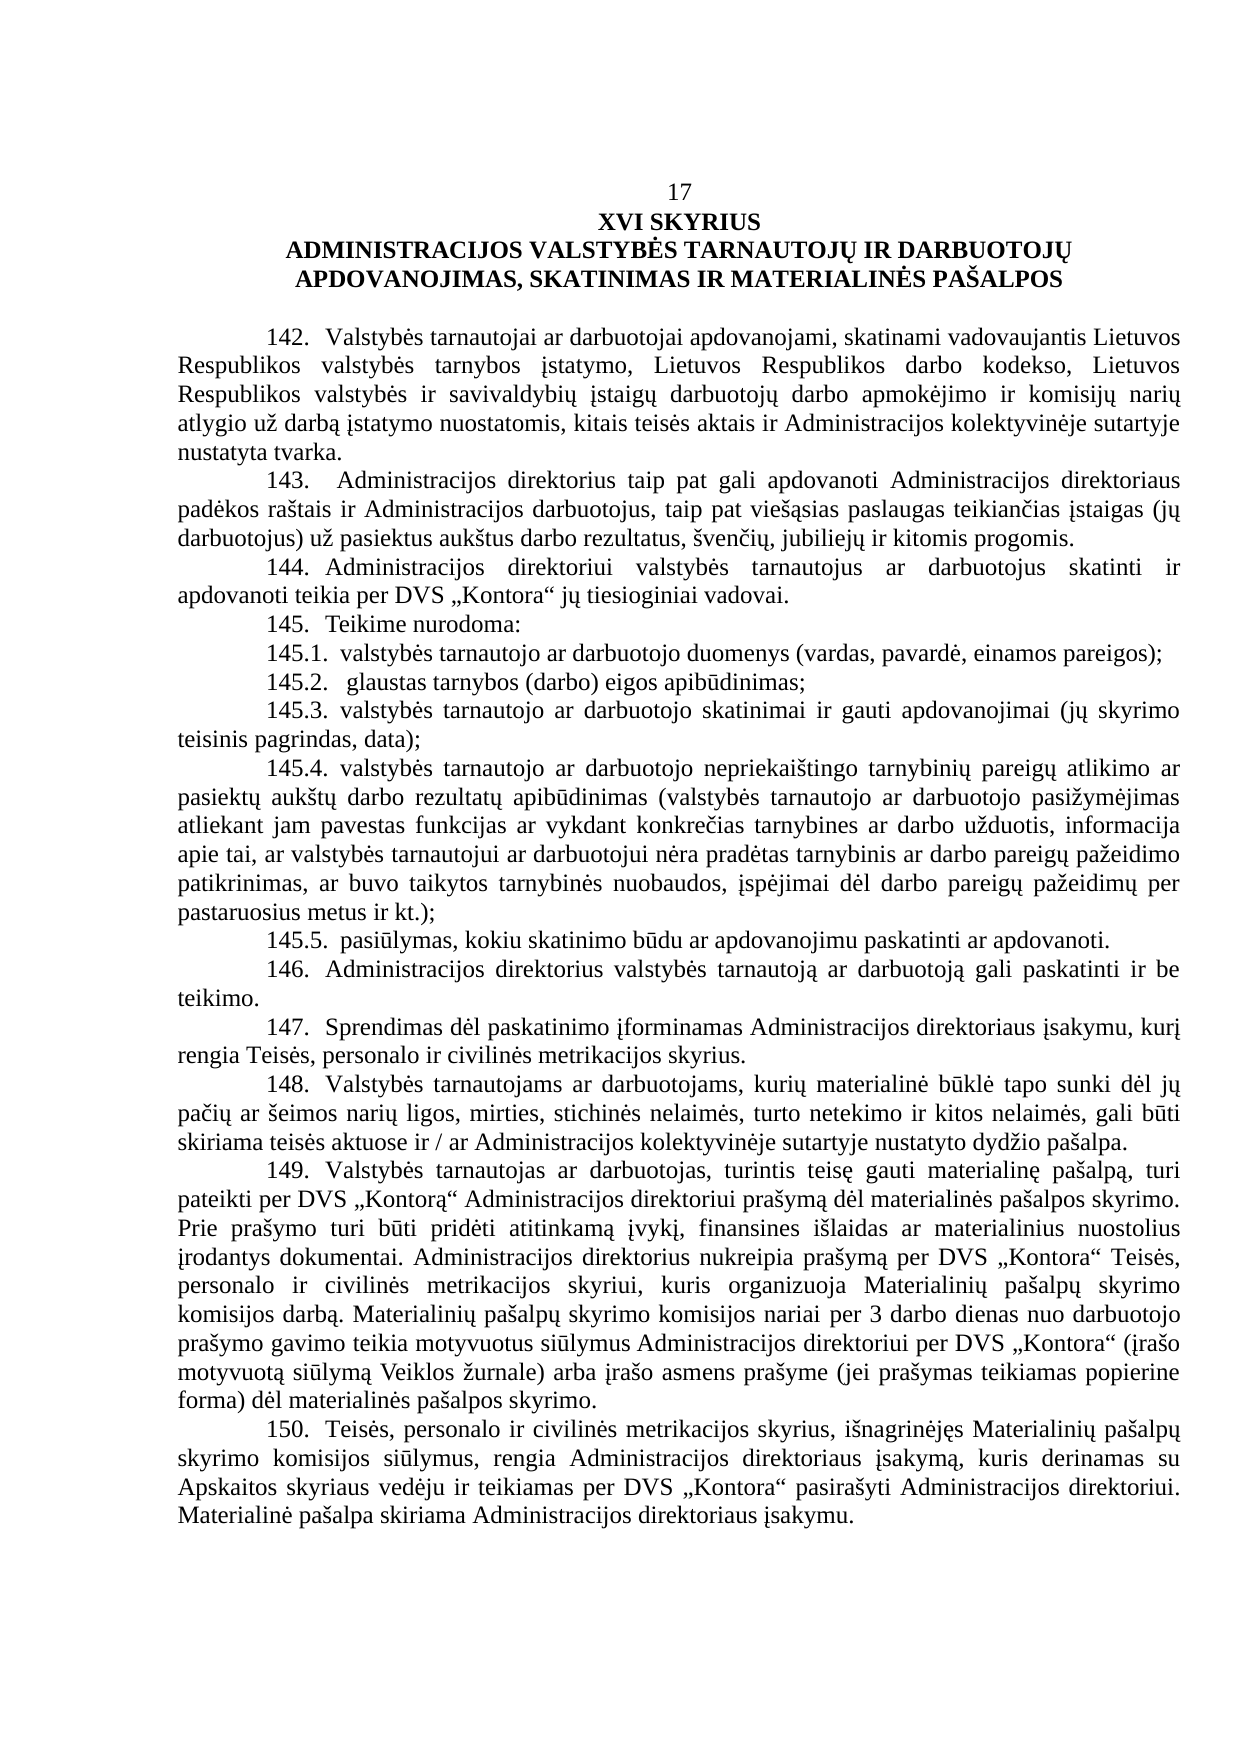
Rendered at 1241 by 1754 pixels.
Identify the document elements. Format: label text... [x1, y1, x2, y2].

subtitle XVI skyrius [177, 207, 1181, 235]
text 148. Valstybės tarnautojams ar darbuotojams, kurių materialinė būklė tapo sunki dėl jų pačių ar šeimos narių ligos, mirties, stichinės nelaimės, turto netekimo ir kitos nelaimės, gali būti skiriama teisės aktuose ir / ar Administracijos kolektyvinėje sutartyje nustatyto dydžio pašalpa. [177, 1069, 1181, 1155]
text 150. Teisės, personalo ir civilinės metrikacijos skyrius, išnagrinėjęs Materialinių pašalpų skyrimo komisijos siūlymus, rengia Administracijos direktoriaus įsakymą, kuris derinamas su Apskaitos skyriaus vedėju ir teikiamas per DVS „Kontora“ pasirašyti Administracijos direktoriui. Materialinė pašalpa skiriama Administracijos direktoriaus įsakymu. [177, 1414, 1181, 1529]
text 149. Valstybės tarnautojas ar darbuotojas, turintis teisę gauti materialinę pašalpą, turi pateikti per DVS „Kontorą“ Administracijos direktoriui prašymą dėl materialinės pašalpos skyrimo. Prie prašymo turi būti pridėti atitinkamą įvykį, finansines išlaidas ar materialinius nuostolius įrodantys dokumentai. Administracijos direktorius nukreipia prašymą per DVS „Kontora“ Teisės, personalo ir civilinės metrikacijos skyriui, kuris organizuoja Materialinių pašalpų skyrimo komisijos darbą. Materialinių pašalpų skyrimo komisijos nariai per 3 darbo dienas nuo darbuotojo prašymo gavimo teikia motyvuotus siūlymus Administracijos direktoriui per DVS „Kontora“ (įrašo motyvuotą siūlymą Veiklos žurnale) arba įrašo asmens prašyme (jei prašymas teikiamas popierine forma) dėl materialinės pašalpos skyrimo. [177, 1155, 1181, 1414]
subtitle ADMINISTRACIJOS VALSTYBĖS TARNAUTOJŲ IR DARBUOTOJŲ APDOVANOJIMAS, SKATINIMAS IR materialinės PAŠALPOS [177, 235, 1181, 293]
text 142. Valstybės tarnautojai ar darbuotojai apdovanojami, skatinami vadovaujantis Lietuvos Respublikos valstybės tarnybos įstatymo, Lietuvos Respublikos darbo kodekso, Lietuvos Respublikos valstybės ir savivaldybių įstaigų darbuotojų darbo apmokėjimo ir komisijų narių atlygio už darbą įstatymo nuostatomis, kitais teisės aktais ir Administracijos kolektyvinėje sutartyje nustatyta tvarka. [177, 322, 1181, 465]
text 144. Administracijos direktoriui valstybės tarnautojus ar darbuotojus skatinti ir apdovanoti teikia per DVS „Kontora“ jų tiesioginiai vadovai. [177, 552, 1181, 609]
text 147. Sprendimas dėl paskatinimo įforminamas Administracijos direktoriaus įsakymu, kurį rengia Teisės, personalo ir civilinės metrikacijos skyrius. [177, 1012, 1181, 1069]
text 145.5. pasiūlymas, kokiu skatinimo būdu ar apdovanojimu paskatinti ar apdovanoti. [177, 925, 1181, 954]
text 145. Teikime nurodoma: [177, 609, 1181, 638]
text 145.3. valstybės tarnautojo ar darbuotojo skatinimai ir gauti apdovanojimai (jų skyrimo teisinis pagrindas, data); [177, 695, 1181, 753]
text 146. Administracijos direktorius valstybės tarnautoją ar darbuotoją gali paskatinti ir be teikimo. [177, 954, 1181, 1012]
text 143. Administracijos direktorius taip pat gali apdovanoti Administracijos direktoriaus padėkos raštais ir Administracijos darbuotojus, taip pat viešąsias paslaugas teikiančias įstaigas (jų darbuotojus) už pasiektus aukštus darbo rezultatus, švenčių, jubiliejų ir kitomis progomis. [177, 465, 1181, 552]
text 145.2. glaustas tarnybos (darbo) eigos apibūdinimas; [177, 667, 1181, 695]
text 145.4. valstybės tarnautojo ar darbuotojo nepriekaištingo tarnybinių pareigų atlikimo ar pasiektų aukštų darbo rezultatų apibūdinimas (valstybės tarnautojo ar darbuotojo pasižymėjimas atliekant jam pavestas funkcijas ar vykdant konkrečias tarnybines ar darbo užduotis, informacija apie tai, ar valstybės tarnautojui ar darbuotojui nėra pradėtas tarnybinis ar darbo pareigų pažeidimo patikrinimas, ar buvo taikytos tarnybinės nuobaudos, įspėjimai dėl darbo pareigų pažeidimų per pastaruosius metus ir kt.); [177, 753, 1181, 925]
text 145.1. valstybės tarnautojo ar darbuotojo duomenys (vardas, pavardė, einamos pareigos); [177, 638, 1181, 667]
